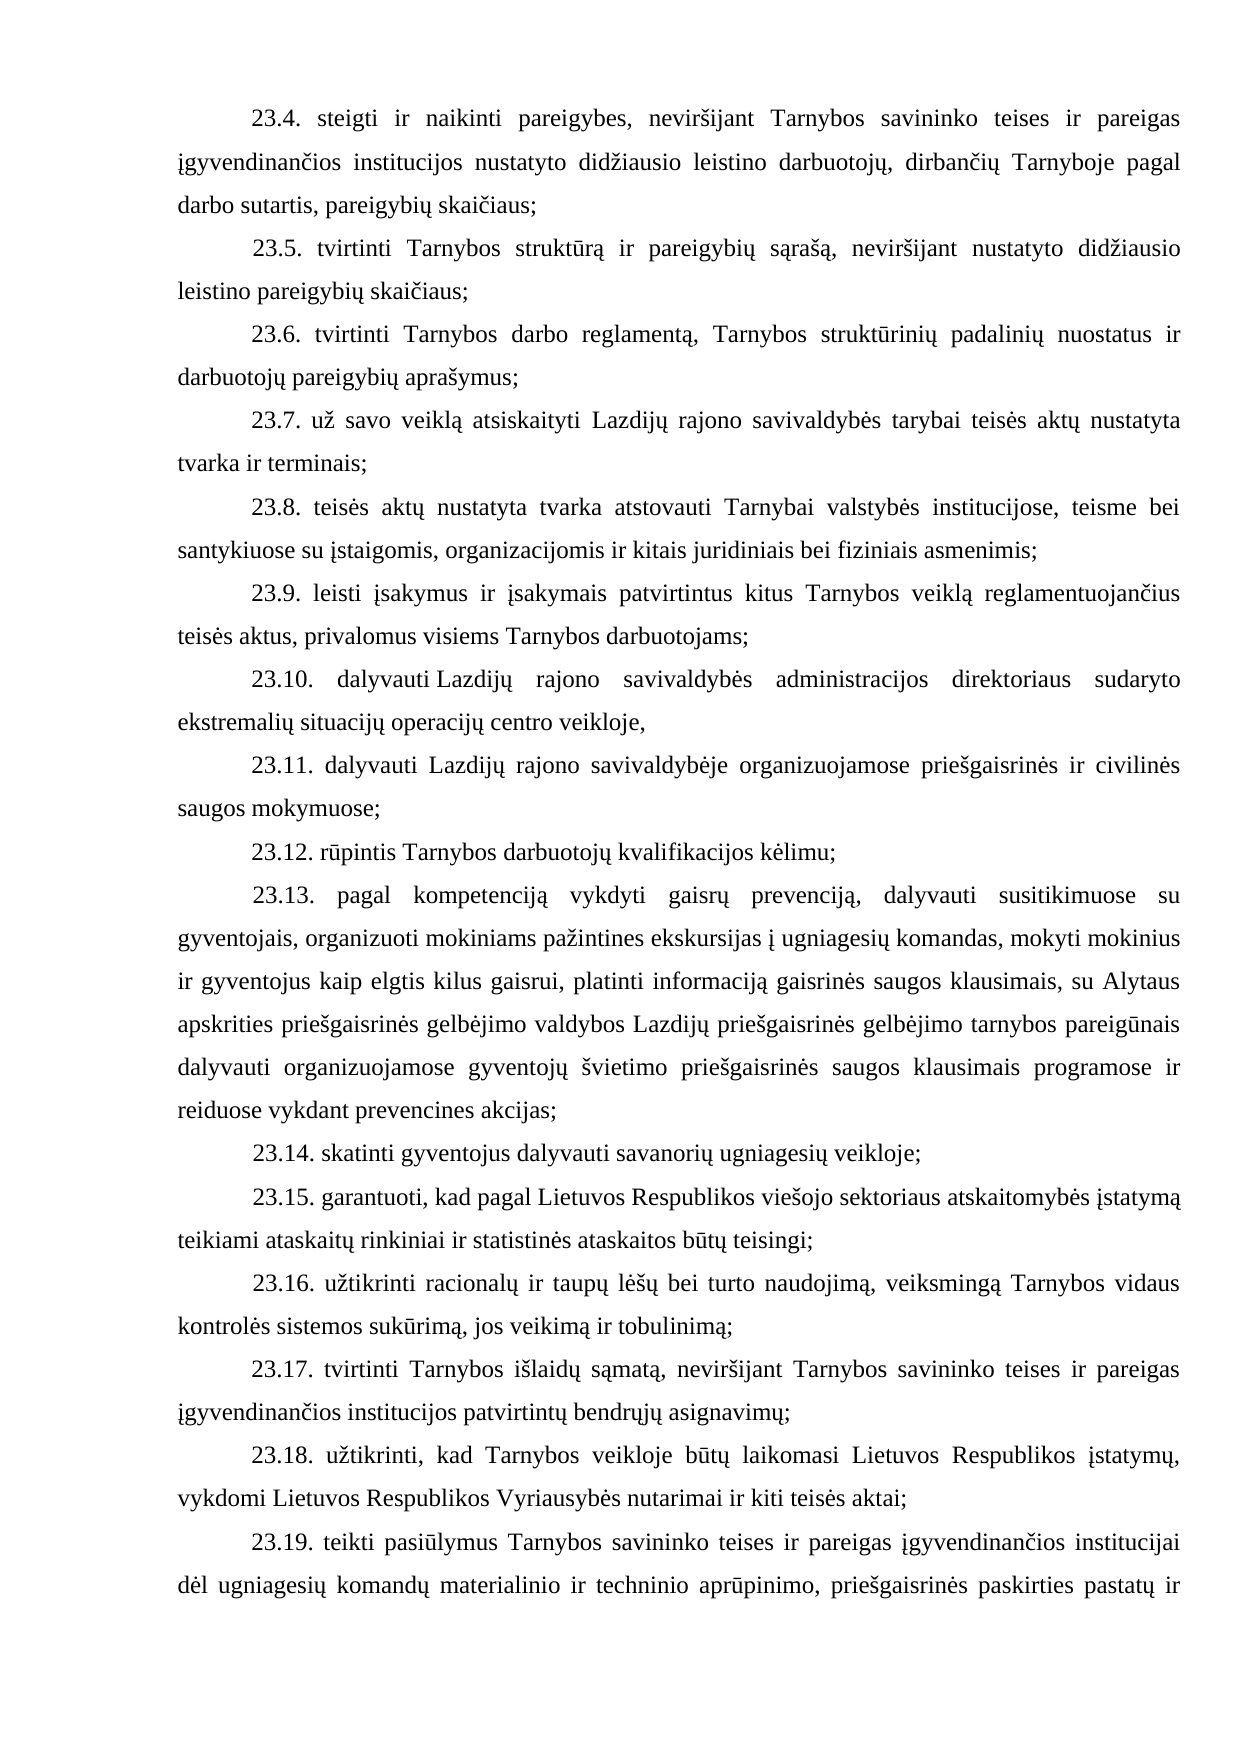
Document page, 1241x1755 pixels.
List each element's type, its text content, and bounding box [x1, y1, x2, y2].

text 23.16. užtikrinti racionalų ir taupų lėšų bei turto naudojimą, veiksmingą Tarnybos vidaus kontrolės sistemos sukūrimą, jos veikimą ir tobulinimą; [177, 1268, 1181, 1340]
text 23.13. pagal kompetenciją vykdyti gaisrų prevenciją, dalyvauti susitikimuose su gyventojais, organizuoti mokiniams pažintines ekskursijas į ugniagesių komandas, mokyti mokinius ir gyventojus kaip elgtis kilus gaisrui, platinti informaciją gaisrinės saugos klausimais, su Alytaus apskrities priešgaisrinės gelbėjimo valdybos Lazdijų priešgaisrinės gelbėjimo tarnybos pareigūnais dalyvauti organizuojamose gyventojų švietimo priešgaisrinės saugos klausimais programose ir reiduose vykdant prevencines akcijas; [177, 880, 1181, 1124]
text 23.8. teisės aktų nustatyta tvarka atstovauti Tarnybai valstybės institucijose, teisme bei santykiuose su įstaigomis, organizacijomis ir kitais juridiniais bei fiziniais asmenimis; [177, 492, 1181, 563]
text 23.17. tvirtinti Tarnybos išlaidų sąmatą, neviršijant Tarnybos savininko teises ir pareigas įgyvendinančios institucijos patvirtintų bendrųjų asignavimų; [177, 1354, 1181, 1426]
text 23.4. steigti ir naikinti pareigybes, neviršijant Tarnybos savininko teises ir pareigas įgyvendinančios institucijos nustatyto didžiausio leistino darbuotojų, dirbančių Tarnyboje pagal darbo sutartis, pareigybių skaičiaus; [177, 103, 1181, 218]
text 23.11. dalyvauti Lazdijų rajono savivaldybėje organizuojamose priešgaisrinės ir civilinės saugos mokymuose; [177, 750, 1181, 822]
text 23.7. už savo veiklą atsiskaityti Lazdijų rajono savivaldybės tarybai teisės aktų nustatyta tvarka ir terminais; [177, 405, 1181, 477]
text 23.6. tvirtinti Tarnybos darbo reglamentą, Tarnybos struktūrinių padalinių nuostatus ir darbuotojų pareigybių aprašymus; [177, 319, 1181, 391]
text 23.15. garantuoti, kad pagal Lietuvos Respublikos viešojo sektoriaus atskaitomybės įstatymą teikiami ataskaitų rinkiniai ir statistinės ataskaitos būtų teisingi; [177, 1182, 1181, 1253]
text 23.12. rūpintis Tarnybos darbuotojų kvalifikacijos kėlimu; [177, 837, 1181, 865]
text 23.18. užtikrinti, kad Tarnybos veikloje būtų laikomasi Lietuvos Respublikos įstatymų, vykdomi Lietuvos Respublikos Vyriausybės nutarimai ir kiti teisės aktai; [177, 1440, 1181, 1512]
text 23.19. teikti pasiūlymus Tarnybos savininko teises ir pareigas įgyvendinančios institucijai dėl ugniagesių komandų materialinio ir techninio aprūpinimo, priešgaisrinės paskirties pastatų ir [177, 1527, 1181, 1598]
text 23.10. dalyvauti Lazdijų rajono savivaldybės administracijos direktoriaus sudaryto ekstremalių situacijų operacijų centro veikloje, [177, 664, 1181, 736]
text 23.14. skatinti gyventojus dalyvauti savanorių ugniagesių veikloje; [177, 1138, 1181, 1167]
text 23.9. leisti įsakymus ir įsakymais patvirtintus kitus Tarnybos veiklą reglamentuojančius teisės aktus, privalomus visiems Tarnybos darbuotojams; [177, 578, 1181, 650]
text 23.5. tvirtinti Tarnybos struktūrą ir pareigybių sąrašą, neviršijant nustatyto didžiausio leistino pareigybių skaičiaus; [177, 233, 1181, 305]
